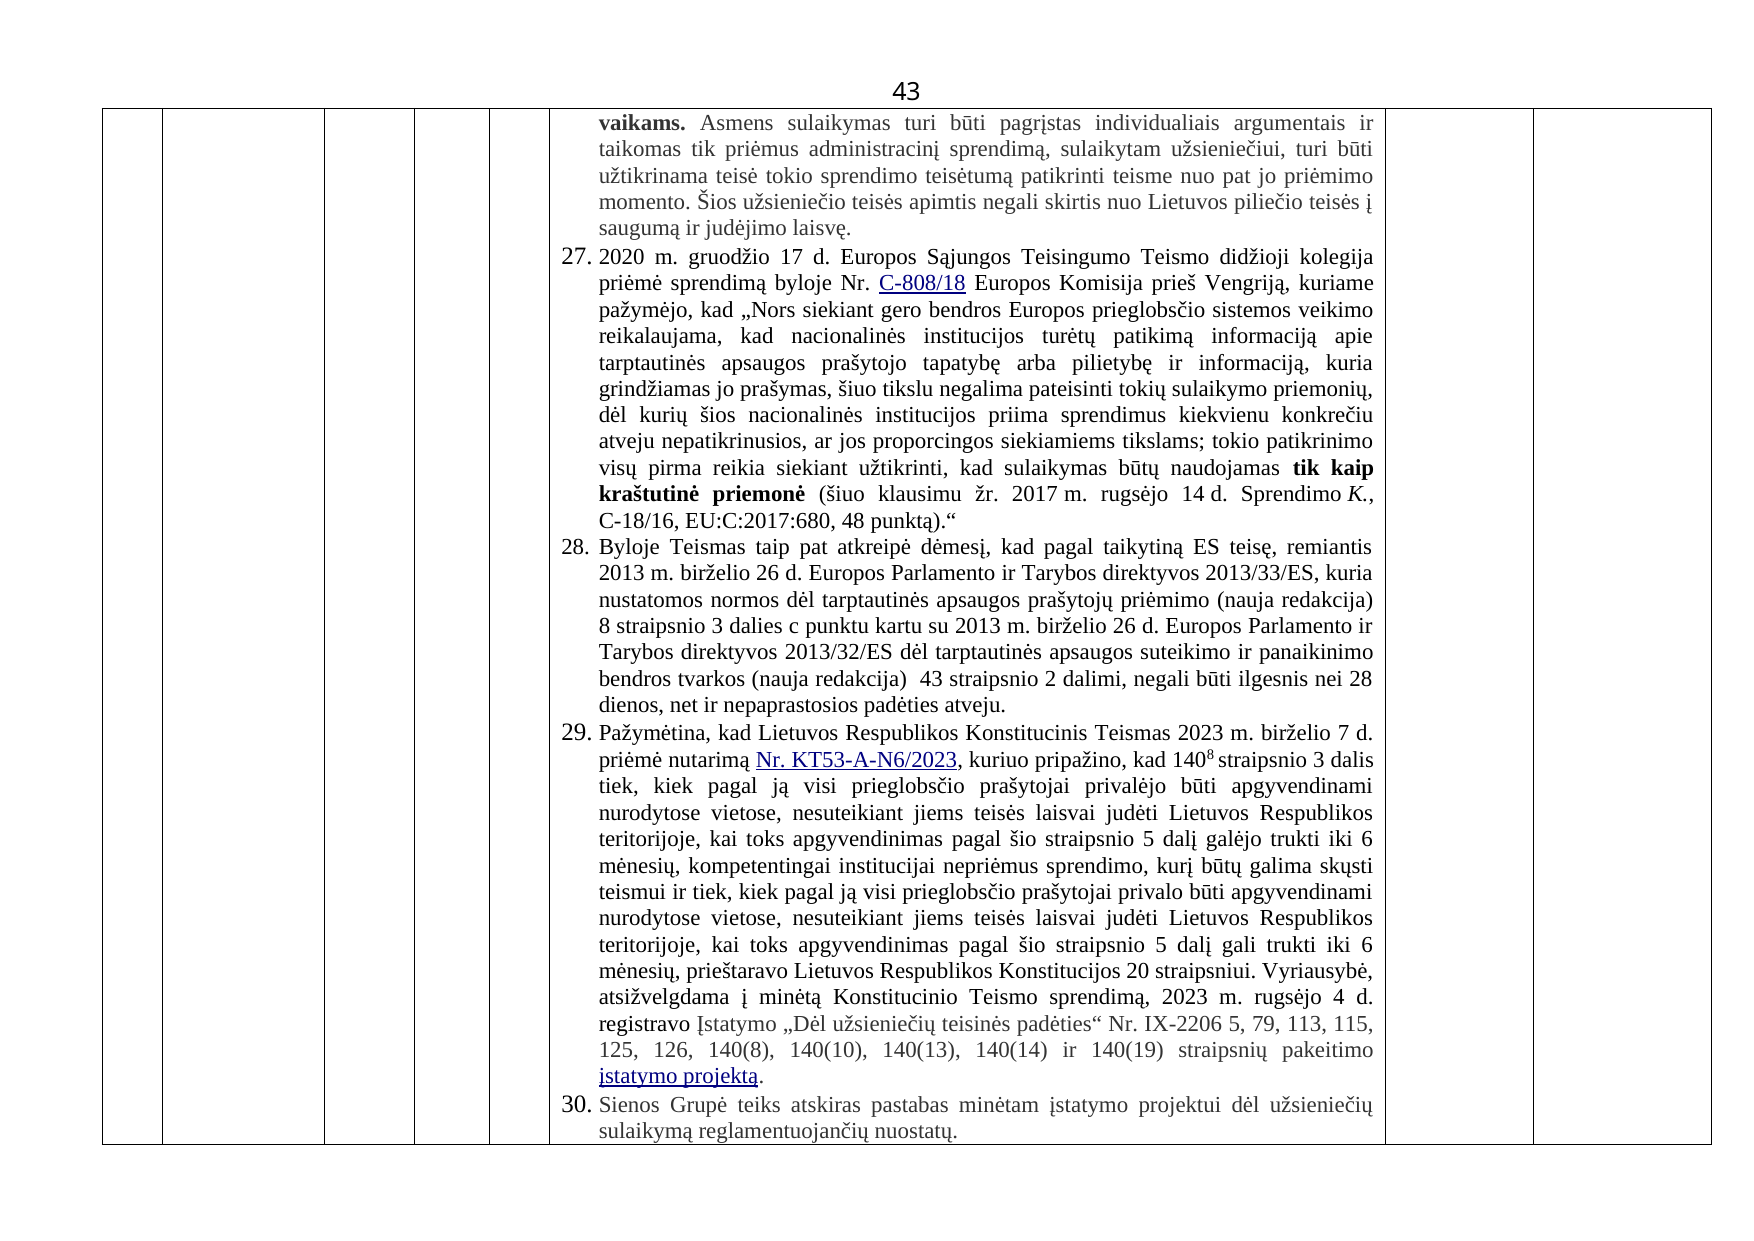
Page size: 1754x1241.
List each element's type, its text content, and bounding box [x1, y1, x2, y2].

table_cell Kitos pastabos Dėl užsieniečių sulaikymo Teigiamai vertiname 114 straipsnio 5 dalyje projektu siūlomą naują formuluotę, pagal kurią prieglobsčio prašytojų sulaikymas turi trukti kuo trumpiau. Sienos Grupė laikosi nuoseklios pozicijos, kad asmens sulaikymas turi ne tik trukti kuo trumpiau, bet ir gali būti tik kraštutinė priemonė ir negali būti taikomas vaikams. Asmens sulaikymas turi būti pagrįstas individualiais argumentais ir taikomas tik priėmus administracinį sprendimą, sulaikytam užsieniečiui, turi būti užtikrinama teisė tokio sprendimo teisėtumą patikrinti teisme nuo pat jo priėmimo momento. Šios užsieniečio teisės apimtis negali skirtis nuo Lietuvos piliečio teisės į saugumą ir judėjimo laisvę. 2020 m. gruodžio 17 d. Europos Sąjungos Teisingumo Teismo didžioji kolegija priėmė sprendimą byloje Nr. C-808/18 Europos Komisija prieš Vengriją, kuriame pažymėjo, kad „Nors siekiant gero bendros Europos prieglobsčio sistemos veikimo reikalaujama, kad nacionalinės institucijos turėtų patikimą informaciją apie tarptautinės apsaugos prašytojo tapatybę arba pilietybę ir informaciją, kuria grindžiamas jo prašymas, šiuo tikslu negalima pateisinti tokių sulaikymo priemonių, dėl kurių šios nacionalinės institucijos priima sprendimus kiekvienu konkrečiu atveju nepatikrinusios, ar jos proporcingos siekiamiems tikslams; tokio patikrinimo visų pirma reikia siekiant užtikrinti, kad sulaikymas būtų naudojamas tik kaip kraštutinė priemonė (šiuo klausimu žr. 2017 m. rugsėjo 14 d. Sprendimo K., C‑18/16, EU:C:2017:680, 48 punktą).“ Byloje Teismas taip pat atkreipė dėmesį, kad pagal taikytiną ES teisę, remiantis 2013 m. birželio 26 d. Europos Parlamento ir Tarybos direktyvos 2013/33/ES, kuria nustatomos normos dėl tarptautinės apsaugos prašytojų priėmimo (nauja redakcija) 8 straipsnio 3 dalies c punktu kartu su 2013 m. birželio 26 d. Europos Parlamento ir Tarybos direktyvos 2013/32/ES dėl tarptautinės apsaugos suteikimo ir panaikinimo bendros tvarkos (nauja redakcija) 43 straipsnio 2 dalimi, negali būti ilgesnis nei 28 dienos, net ir nepaprastosios padėties atveju. Pažymėtina, kad Lietuvos Respublikos Konstitucinis Teismas 2023 m. birželio 7 d. priėmė nutarimą Nr. KT53-A-N6/2023, kuriuo pripažino, kad 1408 straipsnio 3 dalis tiek, kiek pagal ją visi prieglobsčio prašytojai privalėjo būti apgyvendinami nurodytose vietose, nesuteikiant jiems teisės laisvai judėti Lietuvos Respublikos teritorijoje, kai toks apgyvendinimas pagal šio straipsnio 5 dalį galėjo trukti iki 6 mėnesių, kompetentingai institucijai nepriėmus sprendimo, kurį būtų galima skųsti teismui ir tiek, kiek pagal ją visi prieglobsčio prašytojai privalo būti apgyvendinami nurodytose vietose, nesuteikiant jiems teisės laisvai judėti Lietuvos Respublikos teritorijoje, kai toks apgyvendinimas pagal šio straipsnio 5 dalį gali trukti iki 6 mėnesių, prieštaravo Lietuvos Respublikos Konstitucijos 20 straipsniui. Vyriausybė, atsižvelgdama į minėtą Konstitucinio Teismo sprendimą, 2023 m. rugsėjo 4 d. registravo Įstatymo „Dėl užsieniečių teisinės padėties“ Nr. IX-2206 5, 79, 113, 115, 125, 126, 140(8), 140(10), 140(13), 140(14) ir 140(19) straipsnių pakeitimo įstatymo projektą. Sienos Grupė teiks atskiras pastabas minėtam įstatymo projektui dėl užsieniečių sulaikymą reglamentuojančių nuostatų. Aiškinamajame rašte nurodoma, kad „priėmus UTPĮ projekte siūlomą teisinį reguliavimą, bus sukurtos teisinės prielaidos Vyriausybei paskirti vieną įstaigą, atsakingą už visų užsieniečių, kurių priėmimo poreikius privaloma užtikrinti pagal UTPĮ (įskaitant sulaikytus užsieniečius), materialinių priėmimo sąlygų užtikrinimą. Atkreiptinas dėmesys, kad projekto 30 straipsniu numatomas 1151 straipsnio pakeitimas įtvirtintų nuostatą, kad užsieniečių, sulaikytų ilgiau kaip 48 valandoms, laikymo Valstybės sienos apsaugos tarnyboje sąlygas ir tvarką nustato vidaus reikalų ministras. Atsižvelgiant į tai, kad projektu siekiama paskirti vieną įstaigą, atsakingą už visų užsieniečių, kurių priėmimo poreikius, būtų tikslinga aiškiai nurodyti Priėmimą užtikrinančios įstaigos paslaugų teikimo tvarką Valstybės sienos apsaugos tarnyboje sulaikytiems užsieniečiams. Dėl sąvokų vartojimo Lietuvos Respublikos teisėkūros pagrindų įstatymo 3 straipsnio 2 dalies 6 punkte įtvirtintas aiškumo, principas reiškia, kad teisės aktuose nustatytas teisinis reguliavimas turi būti logiškas, nuoseklus, glaustas, suprantamas, tikslus, aiškus ir nedviprasmiškas. Raginame sprendimų priėmėjus atidžiau įvertinti parengtą projekto tekstą, kad visuose keičiamuose straipsniuose sąvokos prieglobsčio prašytojas ir užsienietis būtų vartojamos vienodomis reikšmėmis, nekiltų rizikos dviprasmiškai suvokti projektu siekiamą įtvirtinti teisinį reguliavimą. [550, 109, 1385, 1144]
table_cell [325, 109, 414, 1144]
table_cell [163, 109, 324, 1144]
table_cell [415, 109, 489, 1144]
table_cell [1386, 109, 1533, 1144]
table_cell [103, 109, 162, 1144]
table_cell [1534, 109, 1711, 1144]
table_cell [490, 109, 549, 1144]
